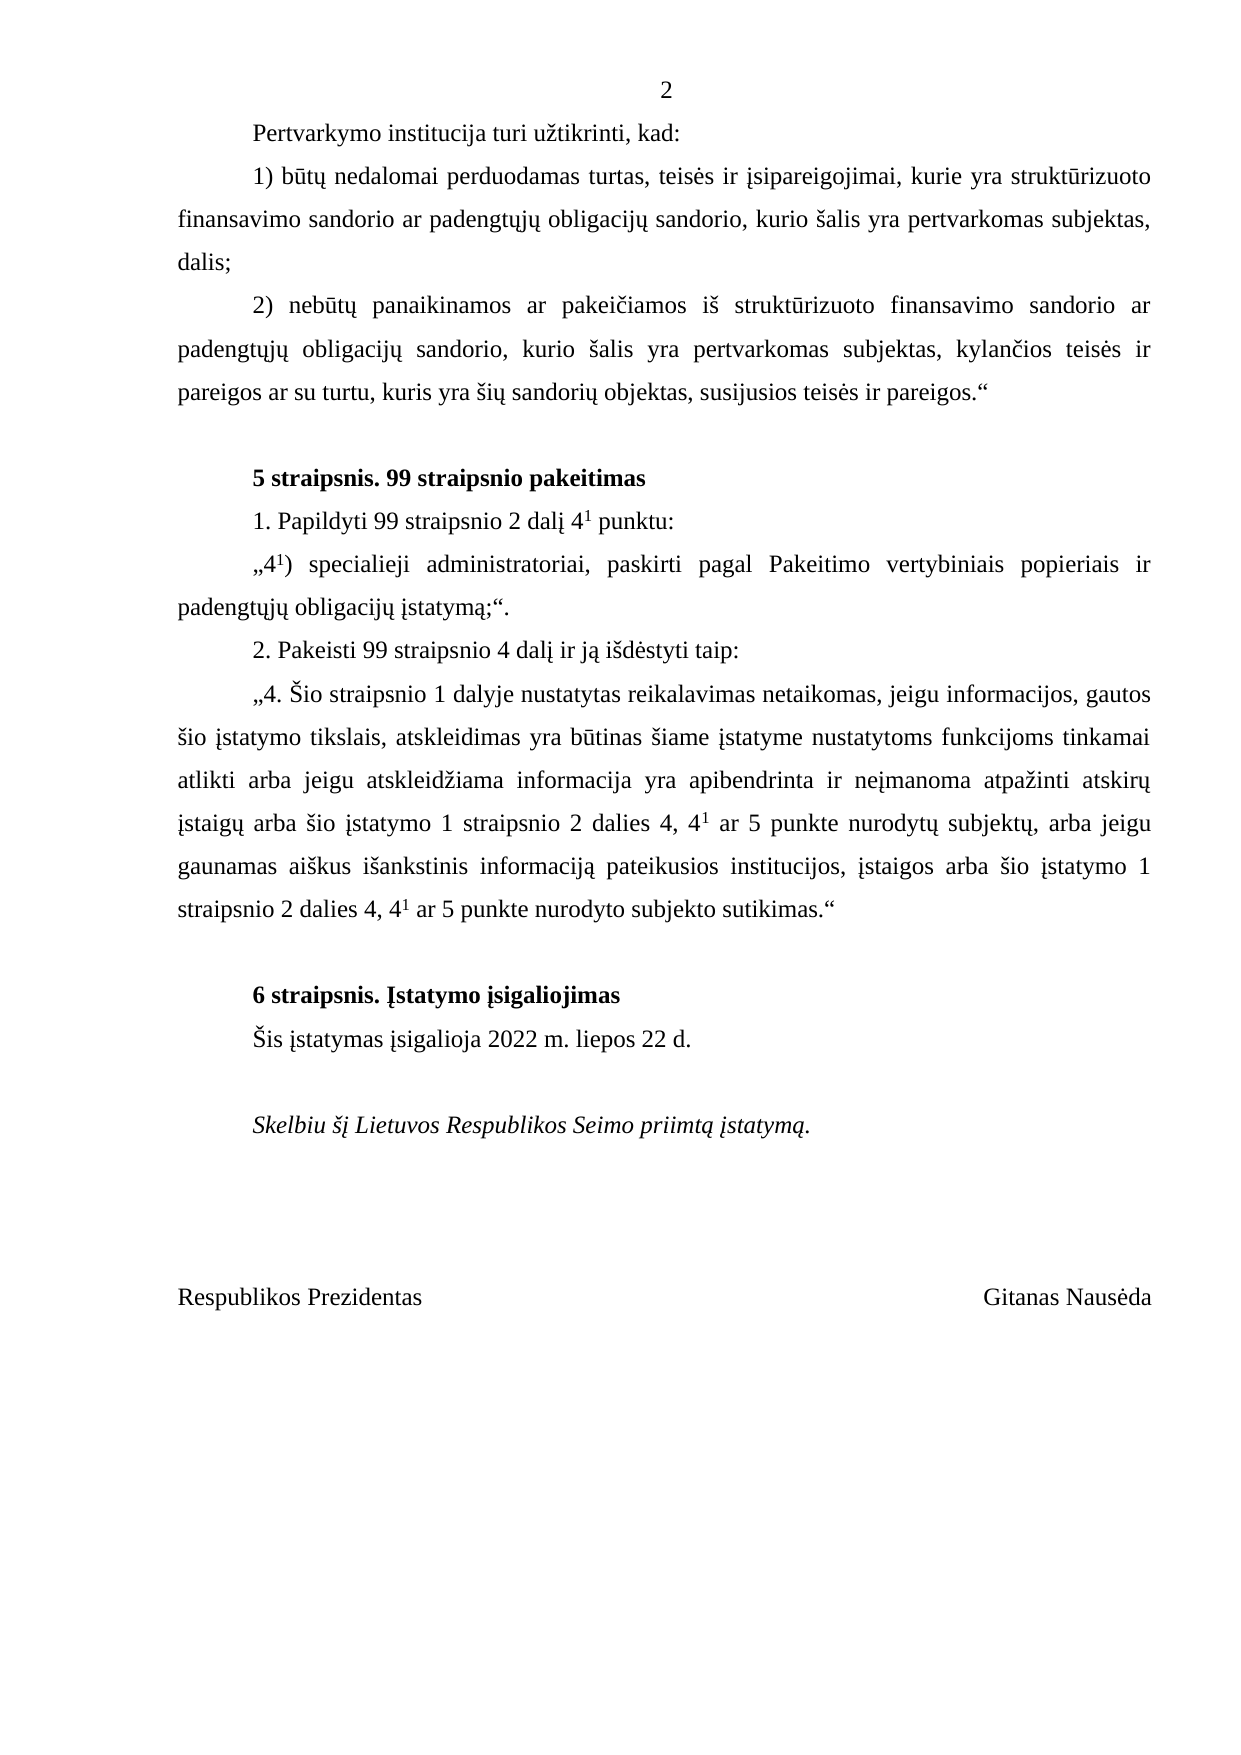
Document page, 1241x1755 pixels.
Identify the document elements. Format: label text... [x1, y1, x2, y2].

text Respublikos Prezidentas Gitanas Nausėda [177, 1282, 1152, 1311]
text 1. Papildyti 99 straipsnio 2 dalį 41 punktu: [177, 506, 1152, 535]
text 2) nebūtų panaikinamos ar pakeičiamos iš struktūrizuoto finansavimo sandorio ar padengtųjų obligacijų sandorio, kurio šalis yra pertvarkomas subjektas, kylančios teisės ir pareigos ar su turtu, kuris yra šių sandorių objektas, susijusios teisės ir pareigos.“ [177, 291, 1152, 406]
text „4. Šio straipsnio 1 dalyje nustatytas reikalavimas netaikomas, jeigu informacijos, gautos šio įstatymo tikslais, atskleidimas yra būtinas šiame įstatyme nustatytoms funkcijoms tinkamai atlikti arba jeigu atskleidžiama informacija yra apibendrinta ir neįmanoma atpažinti atskirų įstaigų arba šio įstatymo 1 straipsnio 2 dalies 4, 41 ar 5 punkte nurodytų subjektų, arba jeigu gaunamas aiškus išankstinis informaciją pateikusios institucijos, įstaigos arba šio įstatymo 1 straipsnio 2 dalies 4, 41 ar 5 punkte nurodyto subjekto sutikimas.“ [177, 679, 1152, 923]
text Skelbiu šį Lietuvos Respublikos Seimo priimtą įstatymą. [177, 1110, 1152, 1139]
text 6 straipsnis. Įstatymo įsigaliojimas [177, 981, 1152, 1009]
text Pertvarkymo institucija turi užtikrinti, kad: [177, 118, 1152, 147]
text Šis įstatymas įsigalioja 2022 m. liepos 22 d. [177, 1024, 1152, 1052]
text 1) būtų nedalomai perduodamas turtas, teisės ir įsipareigojimai, kurie yra struktūrizuoto finansavimo sandorio ar padengtųjų obligacijų sandorio, kurio šalis yra pertvarkomas subjektas, dalis; [177, 161, 1152, 276]
text 5 straipsnis. 99 straipsnio pakeitimas [177, 463, 1152, 492]
text 2. Pakeisti 99 straipsnio 4 dalį ir ją išdėstyti taip: [177, 636, 1152, 664]
text „41) specialieji administratoriai, paskirti pagal Pakeitimo vertybiniais popieriais ir padengtųjų obligacijų įstatymą;“. [177, 549, 1152, 621]
